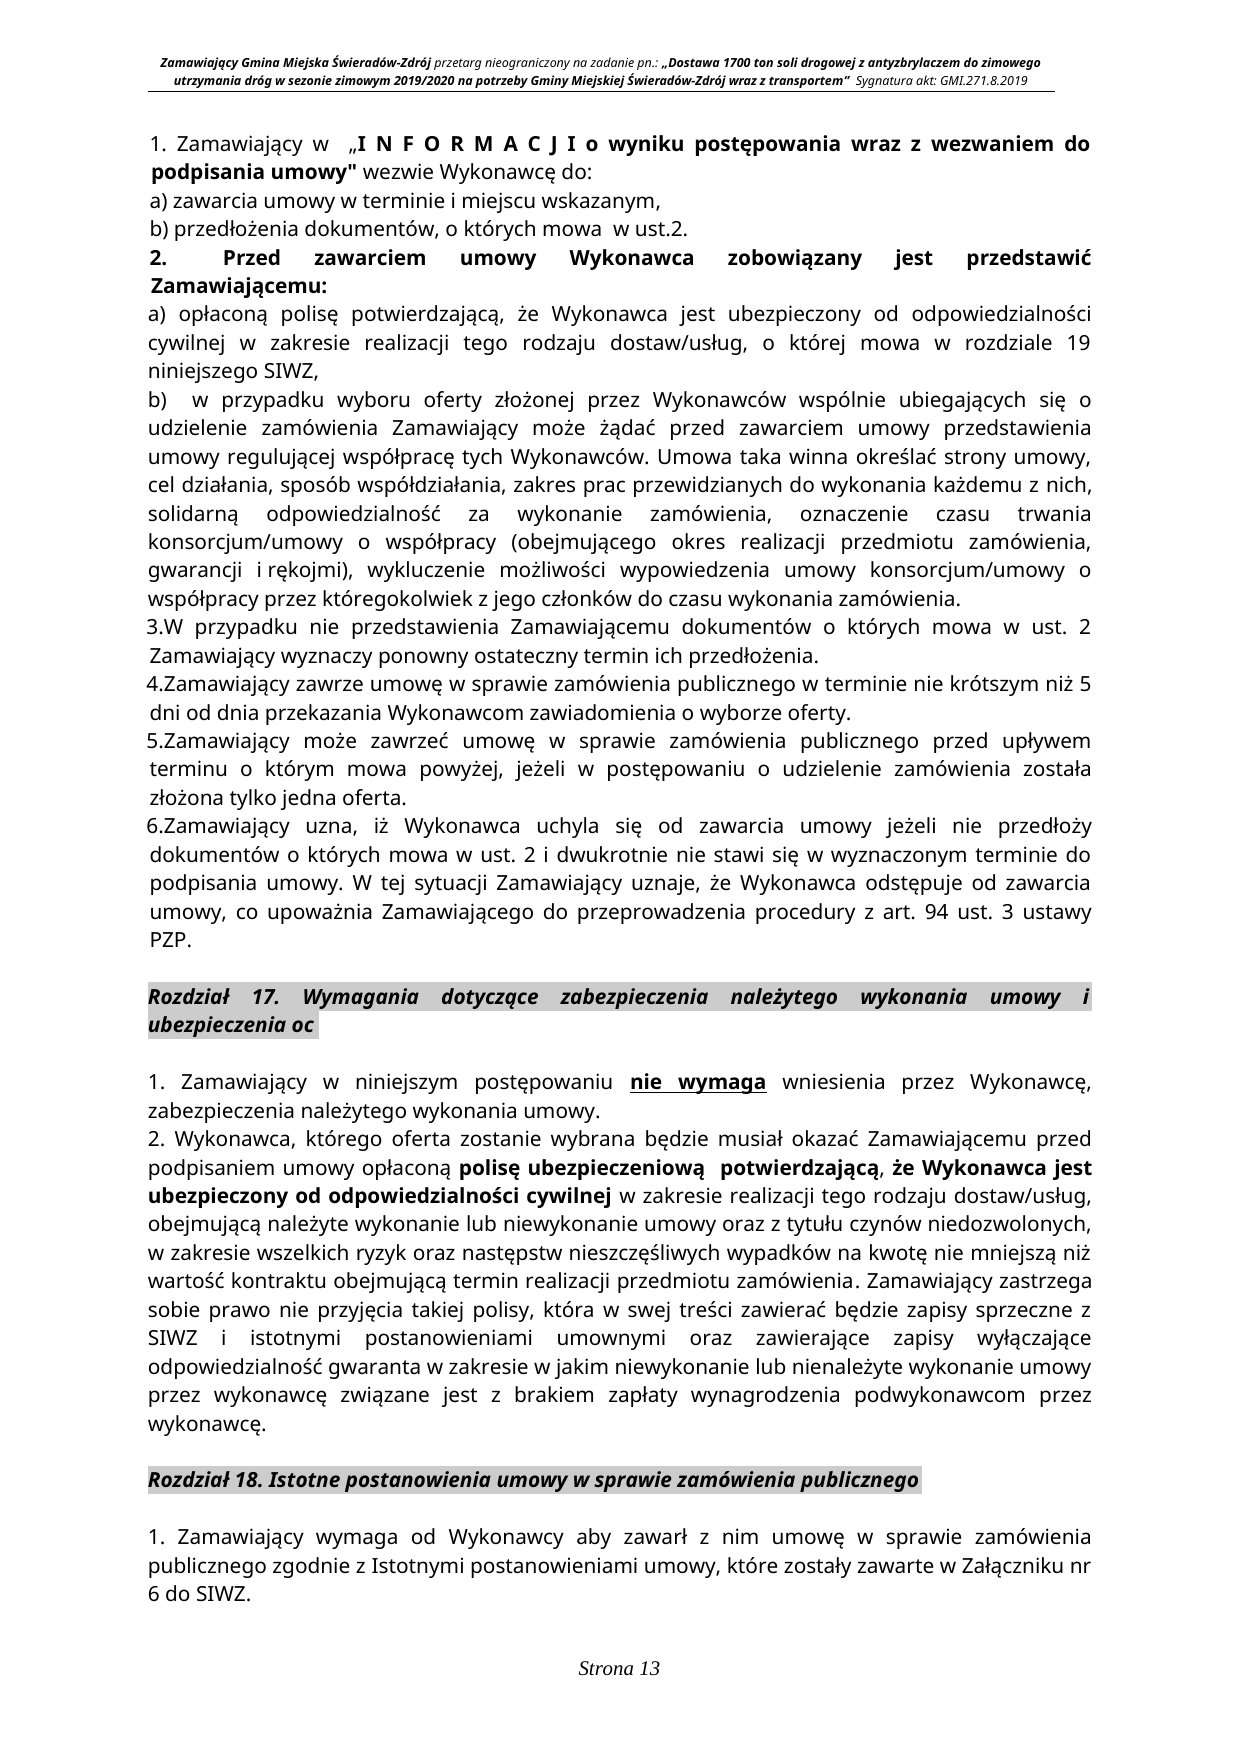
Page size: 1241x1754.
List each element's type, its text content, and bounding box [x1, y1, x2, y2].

text a) zawarcia umowy w terminie i miejscu wskazanym, [149, 186, 1092, 214]
text 5.Zamawiający może zawrzeć umowę w sprawie zamówienia publicznego przed upływem terminu o którym mowa powyżej, jeżeli w postępowaniu o udzielenie zamówienia została złożona tylko jedna oferta. [146, 726, 1092, 811]
text 3.W przypadku nie przedstawienia Zamawiającemu dokumentów o których mowa w ust. 2 Zamawiający wyznaczy ponowny ostateczny termin ich przedłożenia. [146, 612, 1092, 669]
subtitle Rozdział 17. Wymagania dotyczące zabezpieczenia należytego wykonania umowy i ubezpieczenia oc [148, 982, 1092, 1039]
text 4.Zamawiający zawrze umowę w sprawie zamówienia publicznego w terminie nie krótszym niż 5 dni od dnia przekazania Wykonawcom zawiadomienia o wyborze oferty. [146, 669, 1092, 726]
text a) opłaconą polisę potwierdzającą, że Wykonawca jest ubezpieczony od odpowiedzialności cywilnej w zakresie realizacji tego rodzaju dostaw/usług, o której mowa w rozdziale 19 niniejszego SIWZ, [148, 299, 1092, 385]
text 6.Zamawiający uzna, iż Wykonawca uchyla się od zawarcia umowy jeżeli nie przedłoży dokumentów o których mowa w ust. 2 i dwukrotnie nie stawi się w wyznaczonym terminie do podpisania umowy. W tej sytuacji Zamawiający uznaje, że Wykonawca odstępuje od zawarcia umowy, co upoważnia Zamawiającego do przeprowadzenia procedury z art. 94 ust. 3 ustawy PZP. [146, 811, 1092, 954]
text 2. Wykonawca, którego oferta zostanie wybrana będzie musiał okazać Zamawiającemu przed podpisaniem umowy opłaconą polisę ubezpieczeniową potwierdzającą, że Wykonawca jest ubezpieczony od odpowiedzialności cywilnej w zakresie realizacji tego rodzaju dostaw/usług, obejmującą należyte wykonanie lub niewykonanie umowy oraz z tytułu czynów niedozwolonych, w zakresie wszelkich ryzyk oraz następstw nieszczęśliwych wypadków na kwotę nie mniejszą niż wartość kontraktu obejmującą termin realizacji przedmiotu zamówienia. Zamawiający zastrzega sobie prawo nie przyjęcia takiej polisy, która w swej treści zawierać będzie zapisy sprzeczne z SIWZ i istotnymi postanowieniami umownymi oraz zawierające zapisy wyłączające odpowiedzialność gwaranta w zakresie w jakim niewykonanie lub nienależyte wykonanie umowy przez wykonawcę związane jest z brakiem zapłaty wynagrodzenia podwykonawcom przez wykonawcę. [148, 1124, 1092, 1437]
text 1. Zamawiający w niniejszym postępowaniu nie wymaga wniesienia przez Wykonawcę, zabezpieczenia należytego wykonania umowy. [148, 1067, 1092, 1124]
list Przed zawarciem umowy Wykonawca zobowiązany jest przedstawić Zamawiającemu: [149, 243, 1092, 299]
text 1. Zamawiający wymaga od Wykonawcy aby zawarł z nim umowę w sprawie zamówienia publicznego zgodnie z Istotnymi postanowieniami umowy, które zostały zawarte w Załączniku nr 6 do SIWZ. [148, 1522, 1092, 1608]
text b) w przypadku wyboru oferty złożonej przez Wykonawców wspólnie ubiegających się o udzielenie zamówienia Zamawiający może żądać przed zawarciem umowy przedstawienia umowy regulującej współpracę tych Wykonawców. Umowa taka winna określać strony umowy, cel działania, sposób współdziałania, zakres prac przewidzianych do wykonania każdemu z nich, solidarną odpowiedzialność za wykonanie zamówienia, oznaczenie czasu trwania konsorcjum/umowy o współpracy (obejmującego okres realizacji przedmiotu zamówienia, gwarancji i rękojmi), wykluczenie możliwości wypowiedzenia umowy konsorcjum/umowy o współpracy przez któregokolwiek z jego członków do czasu wykonania zamówienia. [148, 385, 1092, 612]
text 1. Zamawiający w „I N F O R M A C J I o wyniku postępowania wraz z wezwaniem do podpisania umowy" wezwie Wykonawcę do: [149, 129, 1092, 186]
subtitle Rozdział 18. Istotne postanowienia umowy w sprawie zamówienia publicznego [148, 1466, 1092, 1494]
text b) przedłożenia dokumentów, o których mowa w ust.2. [149, 214, 1092, 243]
